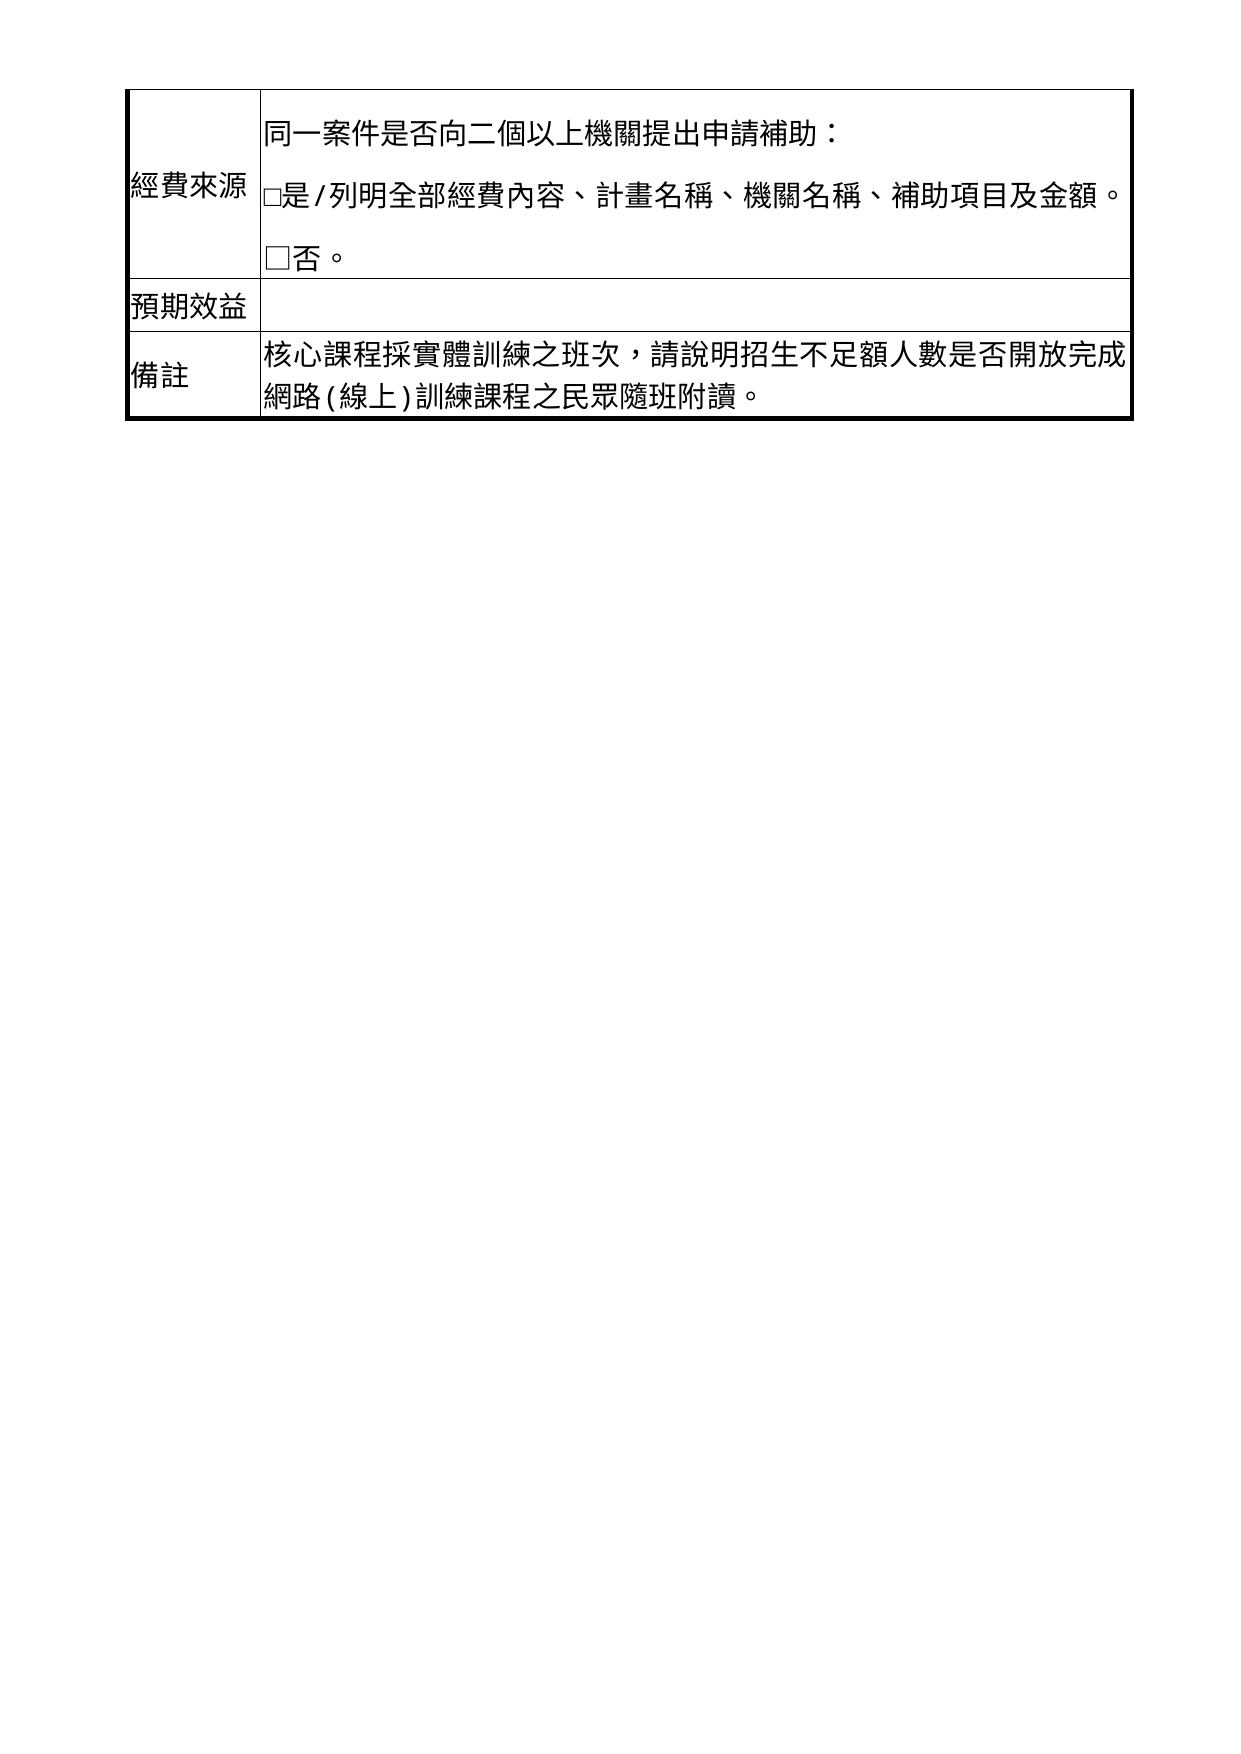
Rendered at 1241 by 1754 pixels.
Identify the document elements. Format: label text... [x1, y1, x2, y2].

table_cell 同一案件是否向二個以上機關提出申請補助： □是/列明全部經費內容、計畫名稱、機關名稱、補助項目及金額。□否。 [261, 90, 1130, 277]
table_cell 預期效益 [130, 279, 260, 331]
table_cell [261, 279, 1130, 331]
table_cell 備註 [130, 332, 260, 416]
table_cell 核心課程採實體訓練之班次，請說明招生不足額人數是否開放完成網路(線上)訓練課程之民眾隨班附讀。 [261, 332, 1130, 416]
table_cell 經費來源 [130, 90, 260, 277]
